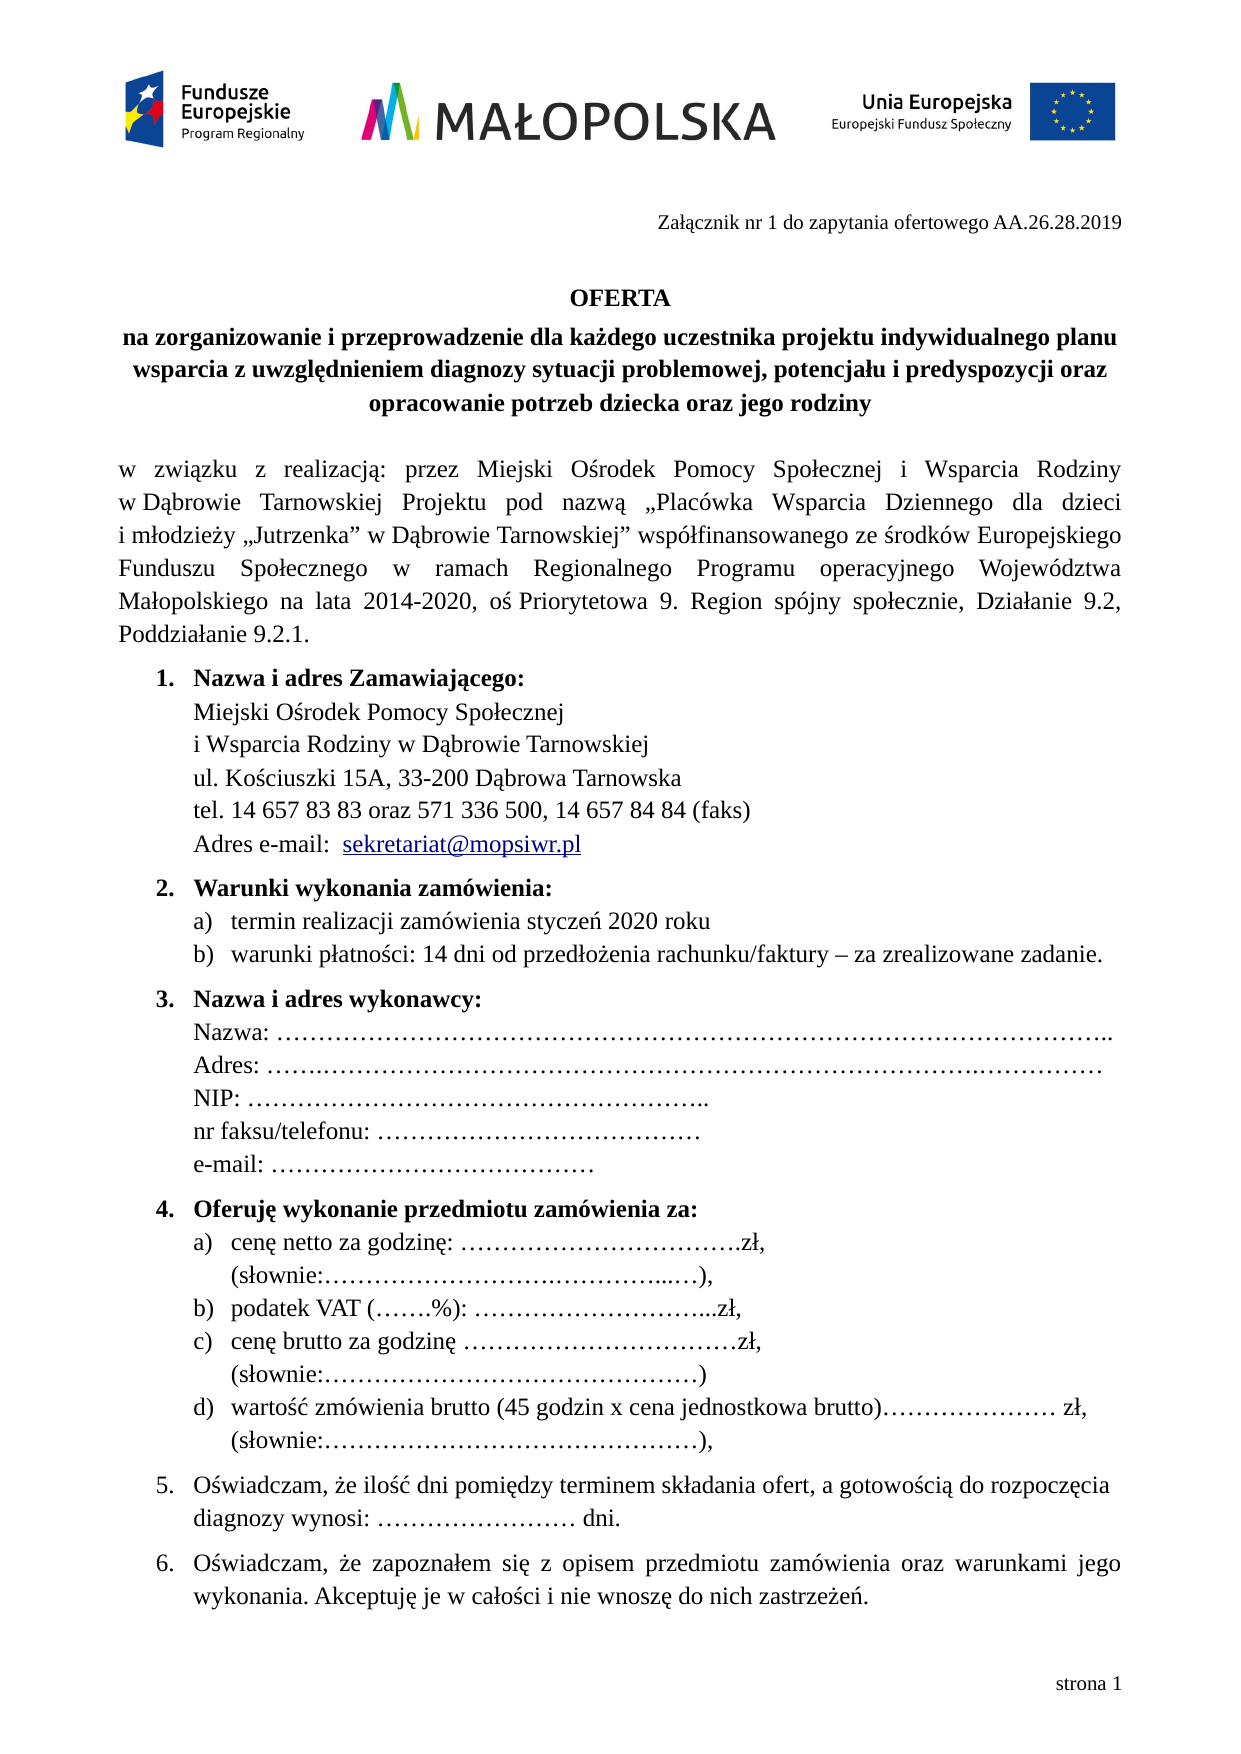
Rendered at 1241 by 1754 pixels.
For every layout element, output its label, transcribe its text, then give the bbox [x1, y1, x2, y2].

list Adres: …….…………………………………………………………………….……………NIP: ……………………………………………….. [156, 1050, 1122, 1112]
list i Wsparcia Rodziny w Dąbrowie Tarnowskiej [156, 729, 1122, 758]
text w związku z realizacją: przez Miejski Ośrodek Pomocy Społecznej i Wsparcia Rodziny w Dąbrowie Tarnowskiej Projektu pod nazwą „Placówka Wsparcia Dziennego dla dzieci i młodzieży „Jutrzenka” w Dąbrowie Tarnowskiej” współfinansowanego ze środków Europejskiego Funduszu Społecznego w ramach Regionalnego Programu operacyjnego Województwa Małopolskiego na lata 2014-2020, oś Priorytetowa 9. Region spójny społecznie, Działanie 9.2, Poddziałanie 9.2.1. [118, 454, 1122, 647]
list Nazwa: ……………………………………………………………………………………….. [156, 1017, 1122, 1046]
list (słownie:……………………….…………...…), [193, 1260, 1122, 1289]
list wartość zmówienia brutto (45 godzin x cena jednostkowa brutto)………………… zł,(słownie:………………………………………), [193, 1392, 1122, 1454]
list Warunki wykonania zamówienia: [156, 873, 1122, 902]
list ul. Kościuszki 15A, 33-200 Dąbrowa Tarnowska [156, 763, 1122, 791]
list Nazwa i adres Zamawiającego: [156, 663, 1122, 692]
text na zorganizowanie i przeprowadzenie dla każdego uczestnika projektu indywidualnego planu wsparcia z uwzględnieniem diagnozy sytuacji problemowej, potencjału i predyspozycji oraz opracowanie potrzeb dziecka oraz jego rodziny [118, 322, 1122, 416]
list (słownie:………………………………………) [193, 1359, 1122, 1388]
list Adres e-mail: sekretariat@mopsiwr.pl [156, 829, 1122, 857]
text Załącznik nr 1 do zapytania ofertowego AA.26.28.2019 [118, 210, 1122, 234]
list Oświadczam, że ilość dni pomiędzy terminem składania ofert, a gotowością do rozpoczęcia diagnozy wynosi: …………………… dni. [156, 1470, 1122, 1532]
list e-mail: ………………………………… [156, 1149, 1122, 1178]
list Nazwa i adres wykonawcy: [156, 984, 1122, 1013]
list tel. 14 657 83 83 oraz 571 336 500, 14 657 84 84 (faks) [156, 796, 1122, 824]
list nr faksu/telefonu: ………………………………… [156, 1116, 1122, 1145]
list Oświadczam, że zapoznałem się z opisem przedmiotu zamówienia oraz warunkami jego wykonania. Akceptuję je w całości i nie wnoszę do nich zastrzeżeń. [156, 1548, 1122, 1610]
list Miejski Ośrodek Pomocy Społecznej [156, 697, 1122, 725]
list Oferuję wykonanie przedmiotu zamówienia za: [156, 1194, 1122, 1223]
list termin realizacji zamówienia styczeń 2020 roku [193, 906, 1122, 935]
list warunki płatności: 14 dni od przedłożenia rachunku/faktury – za zrealizowane zadanie. [193, 939, 1122, 968]
list cenę netto za godzinę: …………………………….zł, [193, 1227, 1122, 1256]
picture [118, 59, 1123, 159]
list cenę brutto za godzinę ……………………………zł, [193, 1326, 1122, 1355]
text OFERTA [118, 283, 1122, 311]
list podatek VAT (…….%): ………………………...zł, [193, 1293, 1122, 1322]
